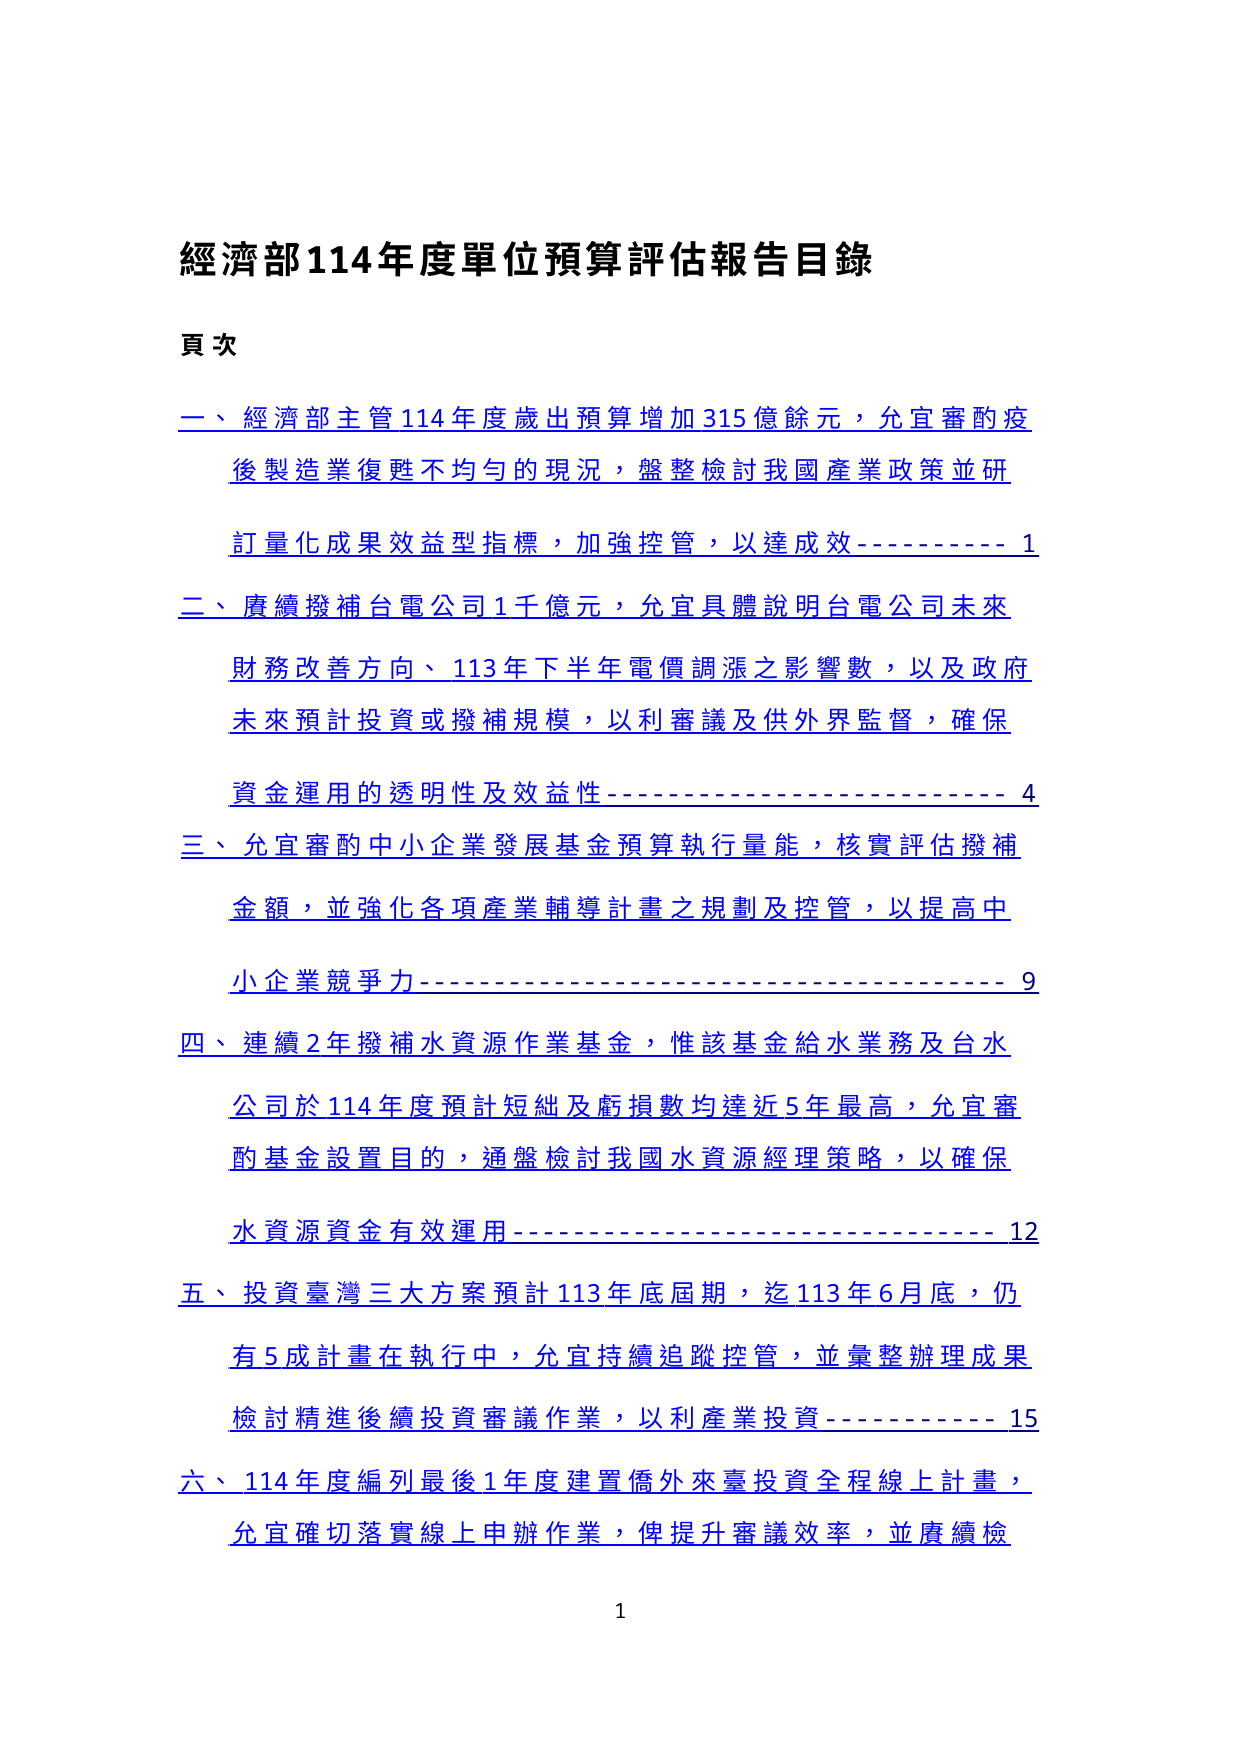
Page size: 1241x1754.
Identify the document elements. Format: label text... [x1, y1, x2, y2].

text 一、經濟部主管114年度歲出預算增加315億餘元，允宜審酌疫後製造業復甦不均勻的現況，盤整檢討我國產業政策並研訂量化成果效益型指標，加強控管，以達成效 1 [177, 365, 1039, 552]
text 三、允宜審酌中小企業發展基金預算執行量能，核實評估撥補金額，並強化各項產業輔導計畫之規劃及控管，以提高中小企業競爭力 9 [177, 802, 1039, 990]
text 四、連續2年撥補水資源作業基金，惟該基金給水業務及台水公司於114年度預計短絀及虧損數均達近5年最高，允宜審酌基金設置目的，通盤檢討我國水資源經理策略，以確保水資源資金有效運用 12 [177, 990, 1039, 1240]
text 二、賡續撥補台電公司1千億元，允宜具體說明台電公司未來財務改善方向、113年下半年電價調漲之影響數，以及政府未來預計投資或撥補規模，以利審議及供外界監督，確保資金運用的透明性及效益性 4 [177, 552, 1039, 802]
text 六、114年度編列最後1年度建置僑外來臺投資全程線上計畫，允宜確切落實線上申辦作業，俾提升審議效率，並賡續檢 [177, 1427, 1039, 1552]
text 經濟部114年度單位預算評估報告目錄 頁次 [177, 177, 1063, 365]
text 五、投資臺灣三大方案預計113年底屆期，迄113年6月底，仍有5成計畫在執行中，允宜持續追蹤控管，並彙整辦理成果檢討精進後續投資審議作業，以利產業投資 15 [177, 1240, 1039, 1427]
